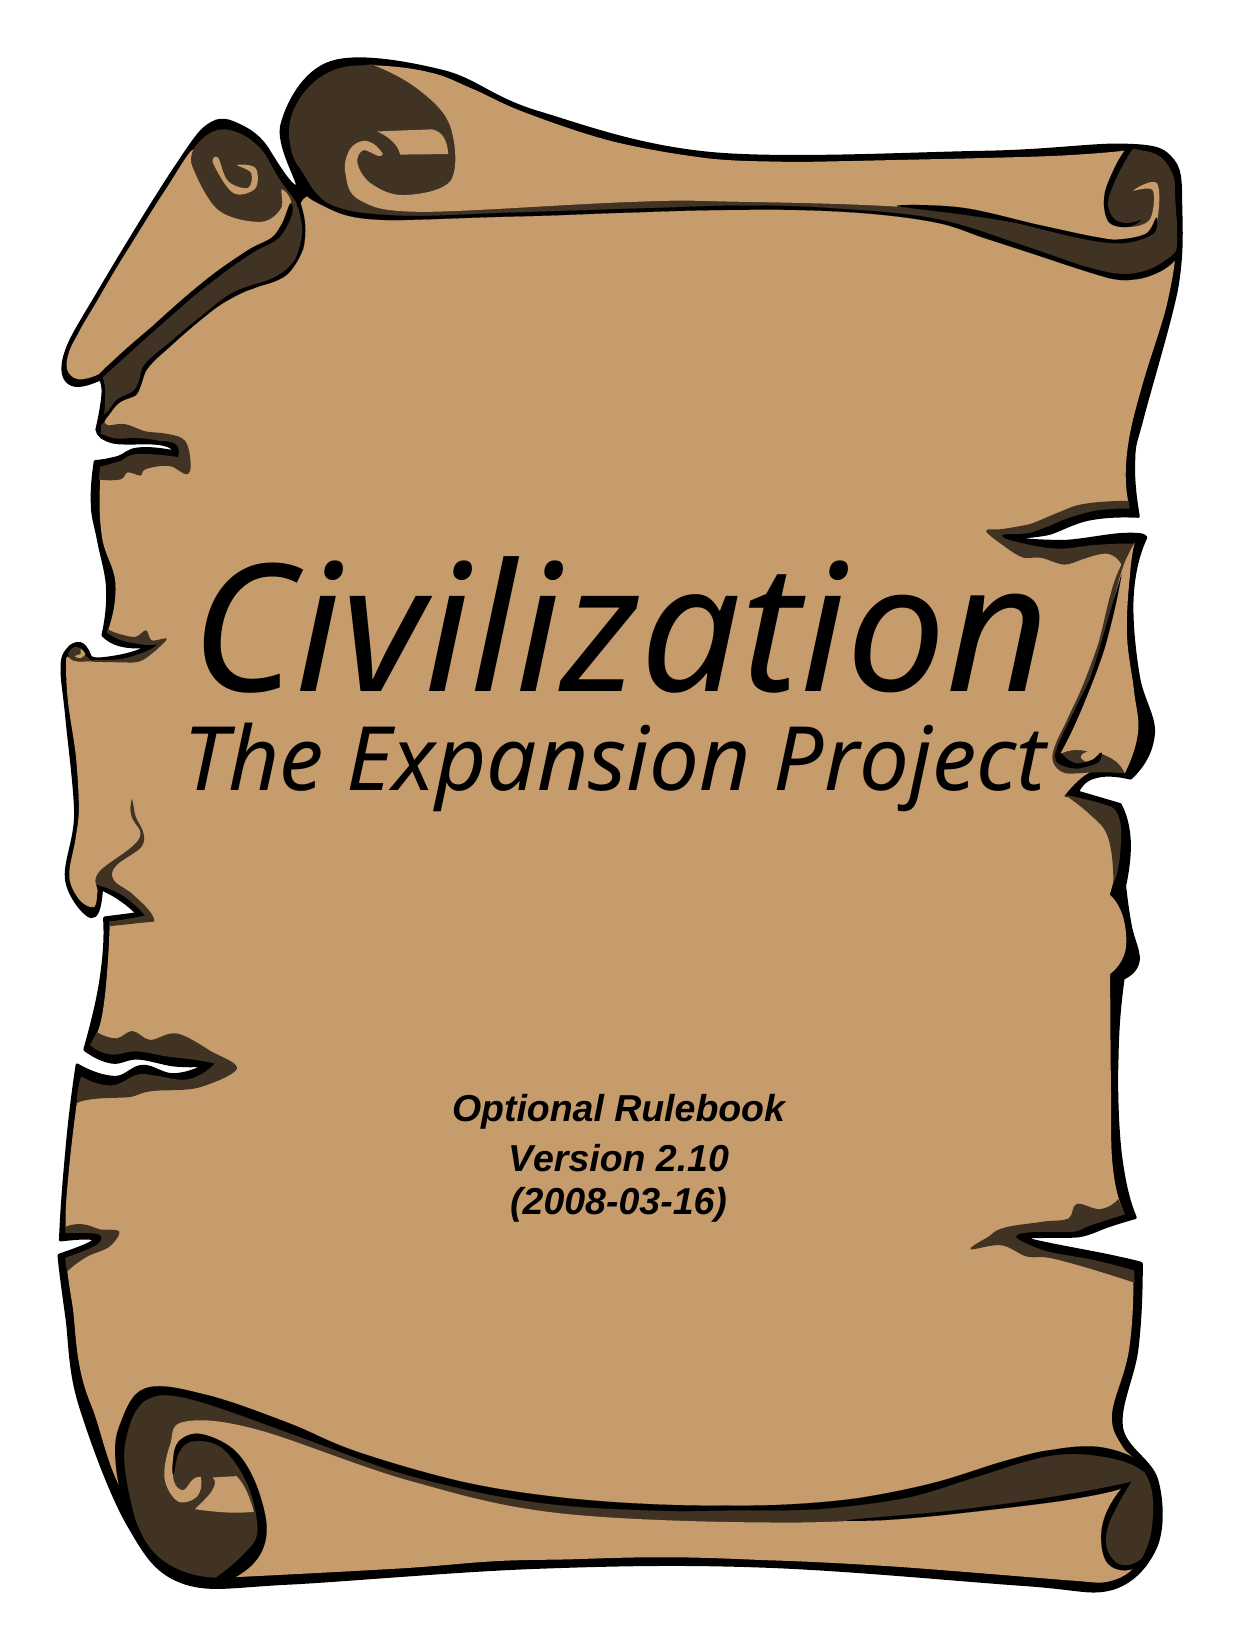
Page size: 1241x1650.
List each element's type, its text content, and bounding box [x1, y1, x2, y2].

subtitle Optional Rulebook [59, 1087, 1181, 1130]
title Civilization The Expansion Project [59, 502, 1181, 816]
subtitle Version 2.10 (2008-03-16) [59, 1136, 1181, 1222]
